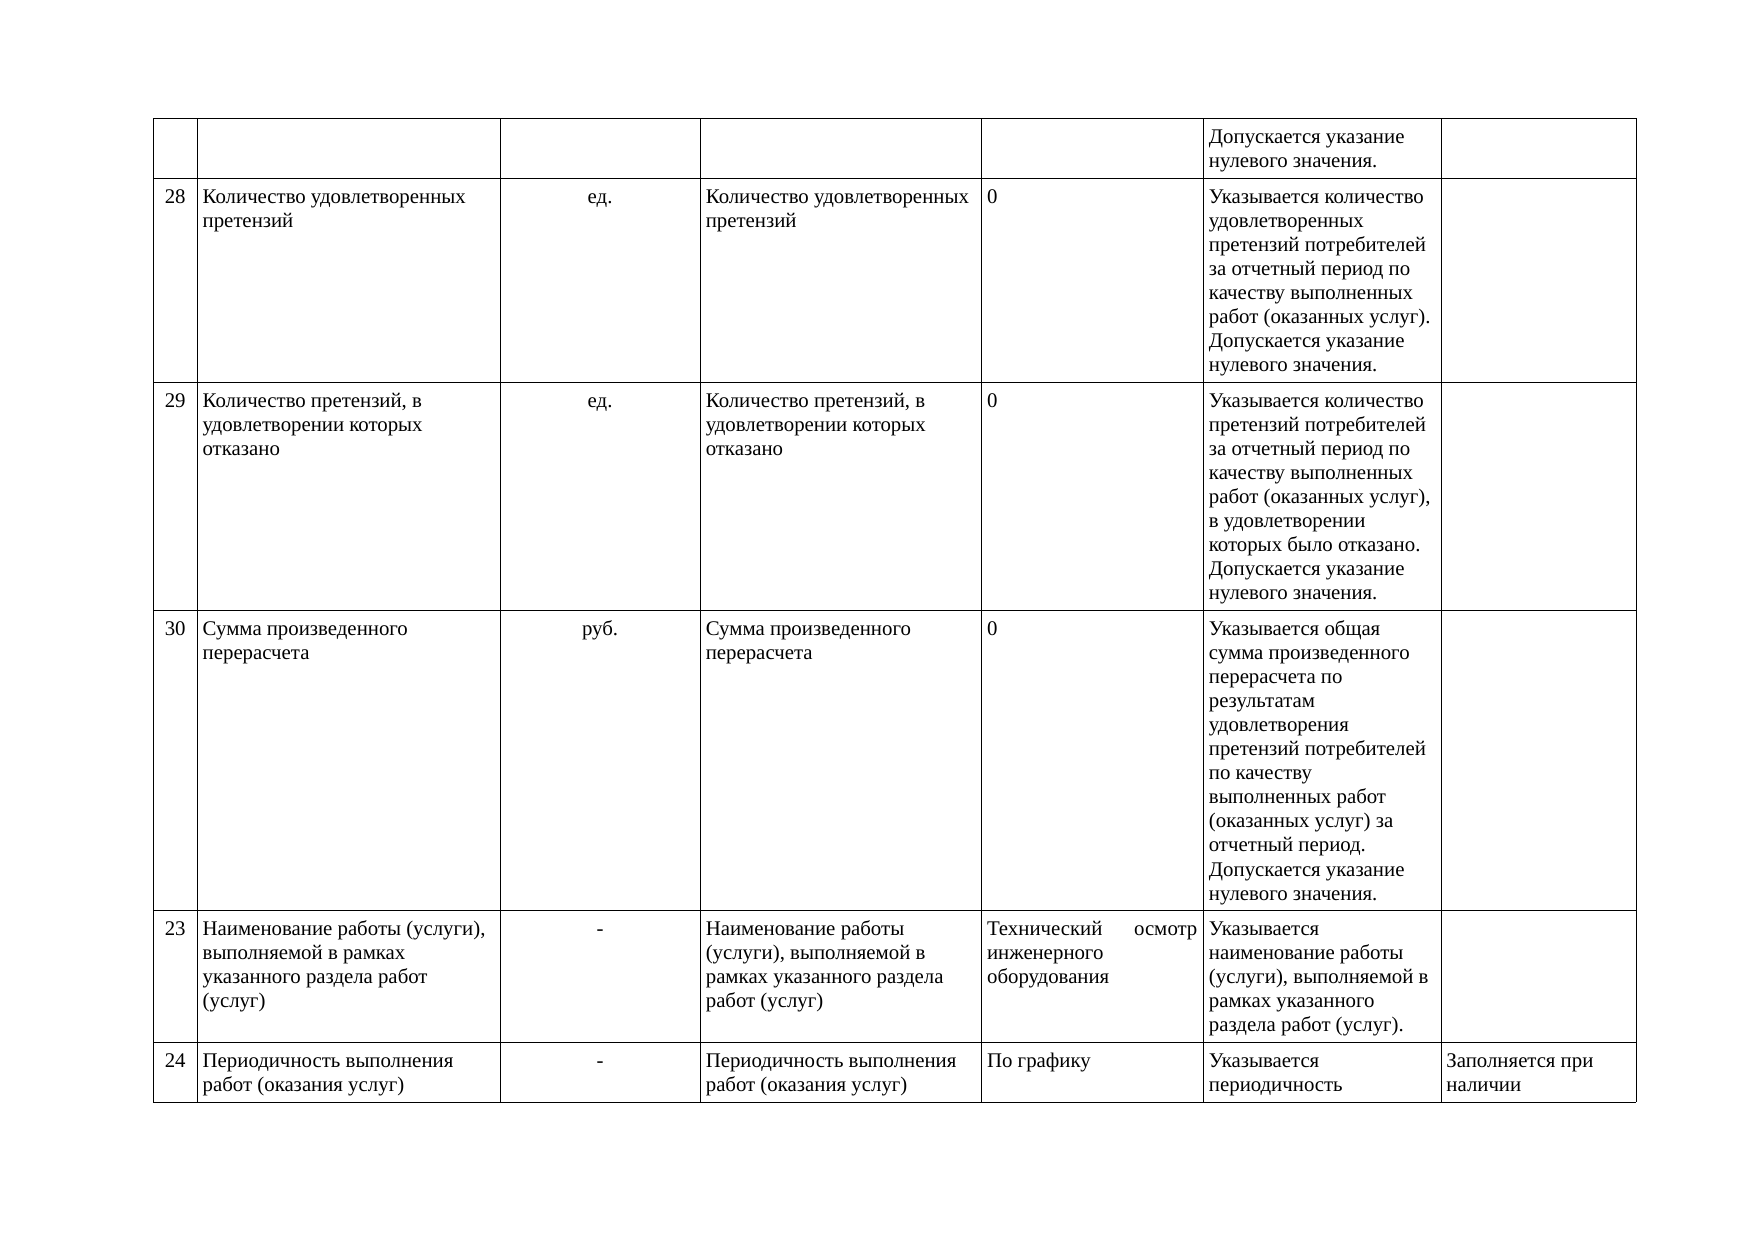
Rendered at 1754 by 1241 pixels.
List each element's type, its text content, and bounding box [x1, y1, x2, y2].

table_cell Сумма произведенного перерасчета [198, 611, 500, 910]
table_cell руб. [501, 611, 700, 910]
table_cell ед. [501, 383, 700, 610]
table_cell Периодичность выполнения работ (оказания услуг) [701, 1043, 981, 1102]
table_cell [154, 119, 197, 178]
table_cell 30 [154, 611, 197, 910]
table_cell Указывается периодичность [1204, 1043, 1441, 1102]
table_cell Допускается указание нулевого значения. [1204, 119, 1441, 178]
table_cell Указывается количество претензий потребителей за отчетный период по качеству выполненных работ (оказанных услуг), в удовлетворении которых было отказано. Допускается указание нулевого значения. [1204, 383, 1441, 610]
table_cell Количество претензий, в удовлетворении которых отказано [198, 383, 500, 610]
table_cell Заполняется при наличии [1442, 1043, 1636, 1102]
table_cell 24 [154, 1043, 197, 1102]
table_cell Количество удовлетворенных претензий [198, 179, 500, 382]
table_cell - [501, 911, 700, 1042]
table_cell Указывается наименование работы (услуги), выполняемой в рамках указанного раздела работ (услуг). [1204, 911, 1441, 1042]
table_cell [501, 119, 700, 178]
table_cell 0 [982, 611, 1203, 910]
table_cell Указывается количество удовлетворенных претензий потребителей за отчетный период по качеству выполненных работ (оказанных услуг). Допускается указание нулевого значения. [1204, 179, 1441, 382]
table_cell [701, 119, 981, 178]
table_cell [1442, 383, 1636, 610]
table_cell Технический осмотр инженерного оборудования [982, 911, 1203, 1042]
table_cell [1442, 179, 1636, 382]
table_cell Количество удовлетворенных претензий [701, 179, 981, 382]
table_cell [982, 119, 1203, 178]
table_cell Указывается общая сумма произведенного перерасчета по результатам удовлетворения претензий потребителей по качеству выполненных работ (оказанных услуг) за отчетный период. Допускается указание нулевого значения. [1204, 611, 1441, 910]
table_cell Сумма произведенного перерасчета [701, 611, 981, 910]
table_cell [1442, 611, 1636, 910]
table_cell Периодичность выполнения работ (оказания услуг) [198, 1043, 500, 1102]
table_cell 0 [982, 383, 1203, 610]
table_cell ед. [501, 179, 700, 382]
table_cell - [501, 1043, 700, 1102]
table_cell 0 [982, 179, 1203, 382]
table_cell [198, 119, 500, 178]
table_cell 28 [154, 179, 197, 382]
table_cell Наименование работы (услуги), выполняемой в рамках указанного раздела работ (услуг) [198, 911, 500, 1042]
table_cell [1442, 911, 1636, 1042]
table_cell По графику [982, 1043, 1203, 1102]
table_cell Количество претензий, в удовлетворении которых отказано [701, 383, 981, 610]
table_cell Наименование работы (услуги), выполняемой в рамках указанного раздела работ (услуг) [701, 911, 981, 1042]
table_cell 29 [154, 383, 197, 610]
table_cell [1442, 119, 1636, 178]
table_cell 23 [154, 911, 197, 1042]
